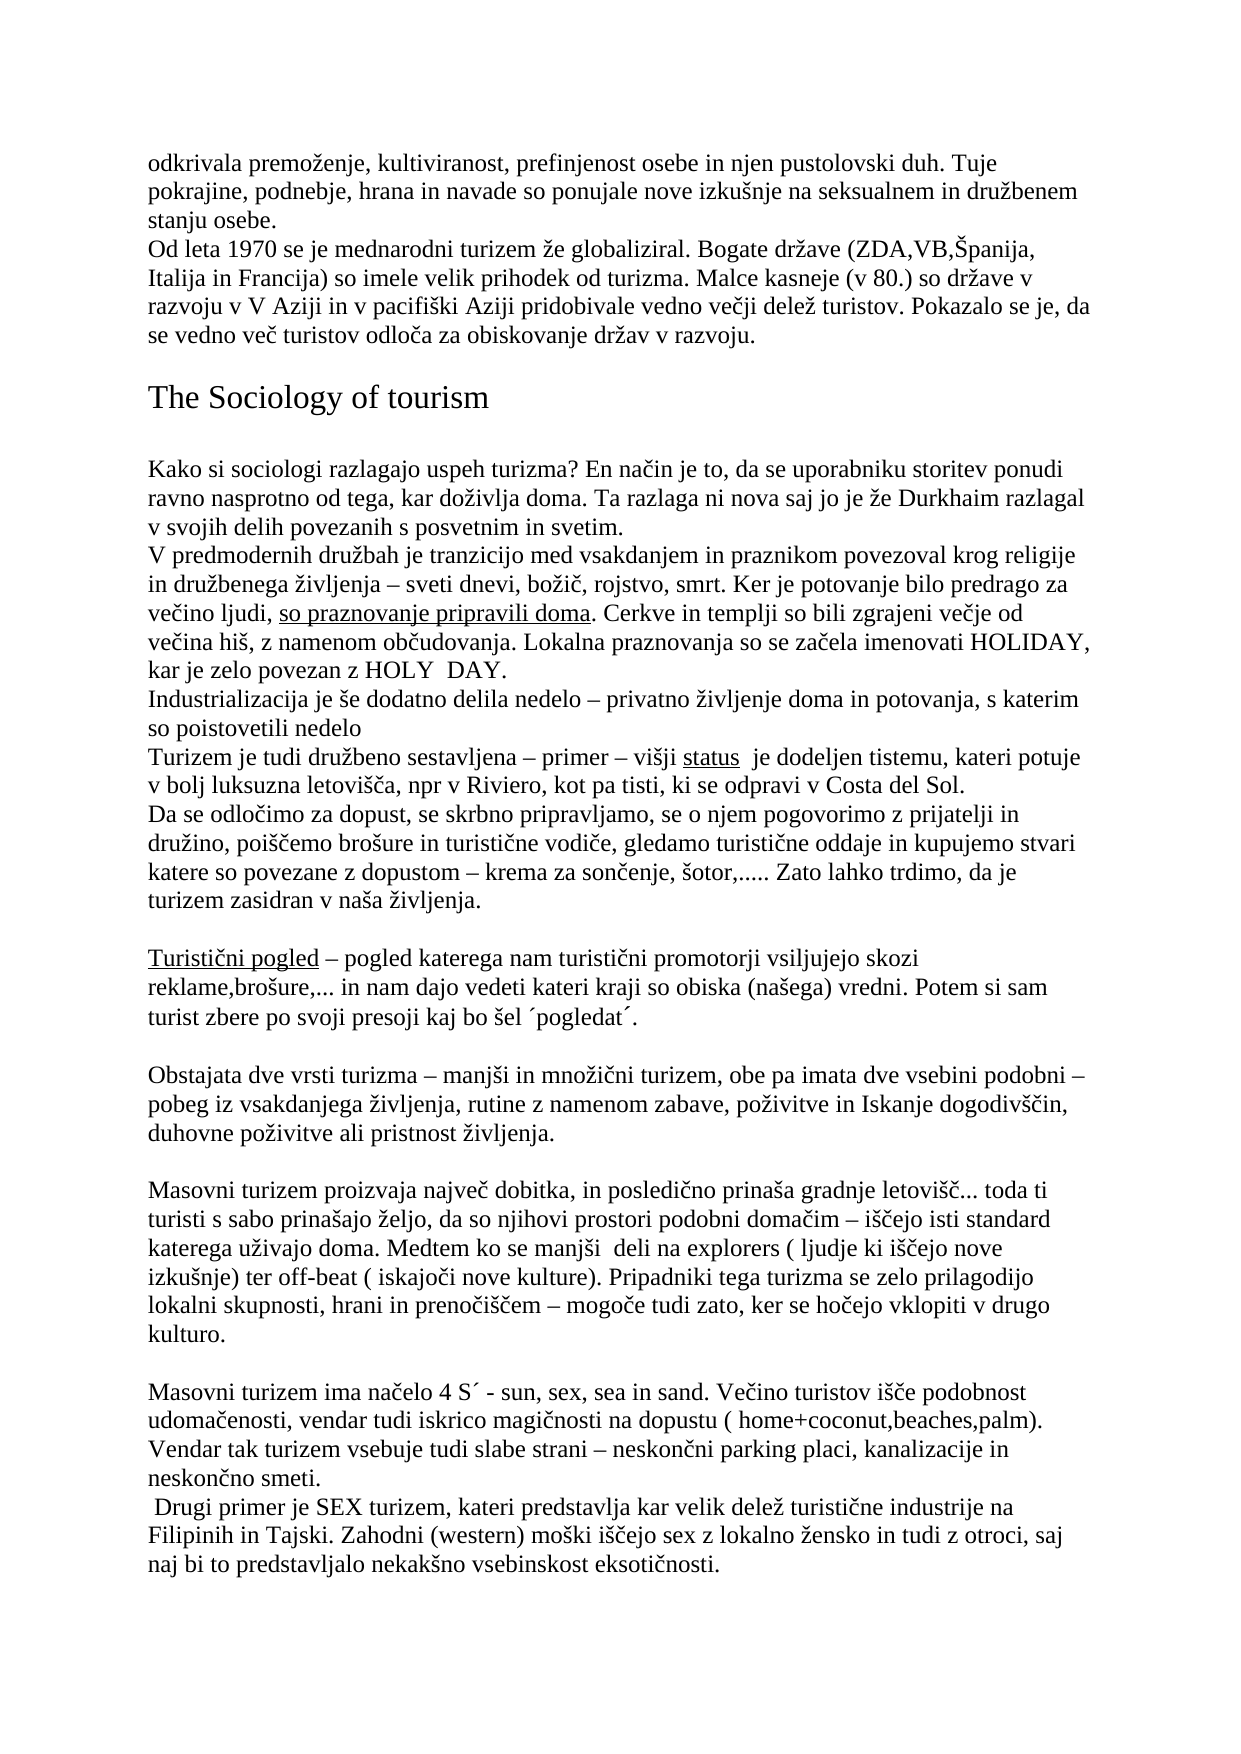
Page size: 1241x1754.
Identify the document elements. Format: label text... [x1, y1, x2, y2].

text Kako si sociologi razlagajo uspeh turizma? En način je to, da se uporabniku storitev ponudi ravno nasprotno od tega, kar doživlja doma. Ta razlaga ni nova saj jo je že Durkhaim razlagal v svojih delih povezanih s posvetnim in svetim. [148, 454, 1093, 541]
text Drugi primer je SEX turizem, kateri predstavlja kar velik delež turistične industrije na Filipinih in Tajski. Zahodni (western) moški iščejo sex z lokalno žensko in tudi z otroci, saj naj bi to predstavljalo nekakšno vsebinskost eksotičnosti. [148, 1492, 1093, 1578]
text Turizem je tudi družbeno sestavljena – primer – višji status je dodeljen tistemu, kateri potuje v bolj luksuzna letovišča, npr v Riviero, kot pa tisti, ki se odpravi v Costa del Sol. [148, 742, 1093, 799]
text Masovni turizem proizvaja največ dobitka, in posledično prinaša gradnje letovišč... toda ti turisti s sabo prinašajo željo, da so njihovi prostori podobni domačim – iščejo isti standard katerega uživajo doma. Medtem ko se manjši deli na explorers ( ljudje ki iščejo nove izkušnje) ter off-beat ( iskajoči nove kulture). Pripadniki tega turizma se zelo prilagodijo lokalni skupnosti, hrani in prenočiščem – mogoče tudi zato, ker se hočejo vklopiti v drugo kulturo. [148, 1175, 1093, 1348]
text Industrializacija je še dodatno delila nedelo – privatno življenje doma in potovanja, s katerim so poistovetili nedelo [148, 684, 1093, 742]
text Da se odločimo za dopust, se skrbno pripravljamo, se o njem pogovorimo z prijatelji in družino, poiščemo brošure in turistične vodiče, gledamo turistične oddaje in kupujemo stvari katere so povezane z dopustom – krema za sončenje, šotor,..... Zato lahko trdimo, da je turizem zasidran v naša življenja. [148, 799, 1093, 914]
text Turistični pogled – pogled katerega nam turistični promotorji vsiljujejo skozi reklame,brošure,... in nam dajo vedeti kateri kraji so obiska (našega) vredni. Potem si sam turist zbere po svoji presoji kaj bo šel ´pogledat´. [148, 943, 1093, 1032]
text Masovni turizem ima načelo 4 S´ - sun, sex, sea in sand. Večino turistov išče podobnost udomačenosti, vendar tudi iskrico magičnosti na dopustu ( home+coconut,beaches,palm). Vendar tak turizem vsebuje tudi slabe strani – neskončni parking placi, kanalizacije in neskončno smeti. [148, 1377, 1093, 1492]
text odkrivala premoženje, kultiviranost, prefinjenost osebe in njen pustolovski duh. Tuje pokrajine, podnebje, hrana in navade so ponujale nove izkušnje na seksualnem in družbenem stanju osebe. [148, 148, 1093, 234]
text V predmodernih družbah je tranzicijo med vsakdanjem in praznikom povezoval krog religije in družbenega življenja – sveti dnevi, božič, rojstvo, smrt. Ker je potovanje bilo predrago za večino ljudi, so praznovanje pripravili doma. Cerkve in templji so bili zgrajeni večje od večina hiš, z namenom občudovanja. Lokalna praznovanja so se začela imenovati HOLIDAY, kar je zelo povezan z HOLY DAY. [148, 541, 1093, 684]
text Obstajata dve vrsti turizma – manjši in množični turizem, obe pa imata dve vsebini podobni – pobeg iz vsakdanjega življenja, rutine z namenom zabave, poživitve in Iskanje dogodivščin, duhovne poživitve ali pristnost življenja. [148, 1060, 1093, 1147]
text The Sociology of tourism [148, 378, 1093, 416]
text Od leta 1970 se je mednarodni turizem že globaliziral. Bogate države (ZDA,VB,Španija, Italija in Francija) so imele velik prihodek od turizma. Malce kasneje (v 80.) so države v razvoju v V Aziji in v pacifiški Aziji pridobivale vedno večji delež turistov. Pokazalo se je, da se vedno več turistov odloča za obiskovanje držav v razvoju. [148, 234, 1093, 349]
